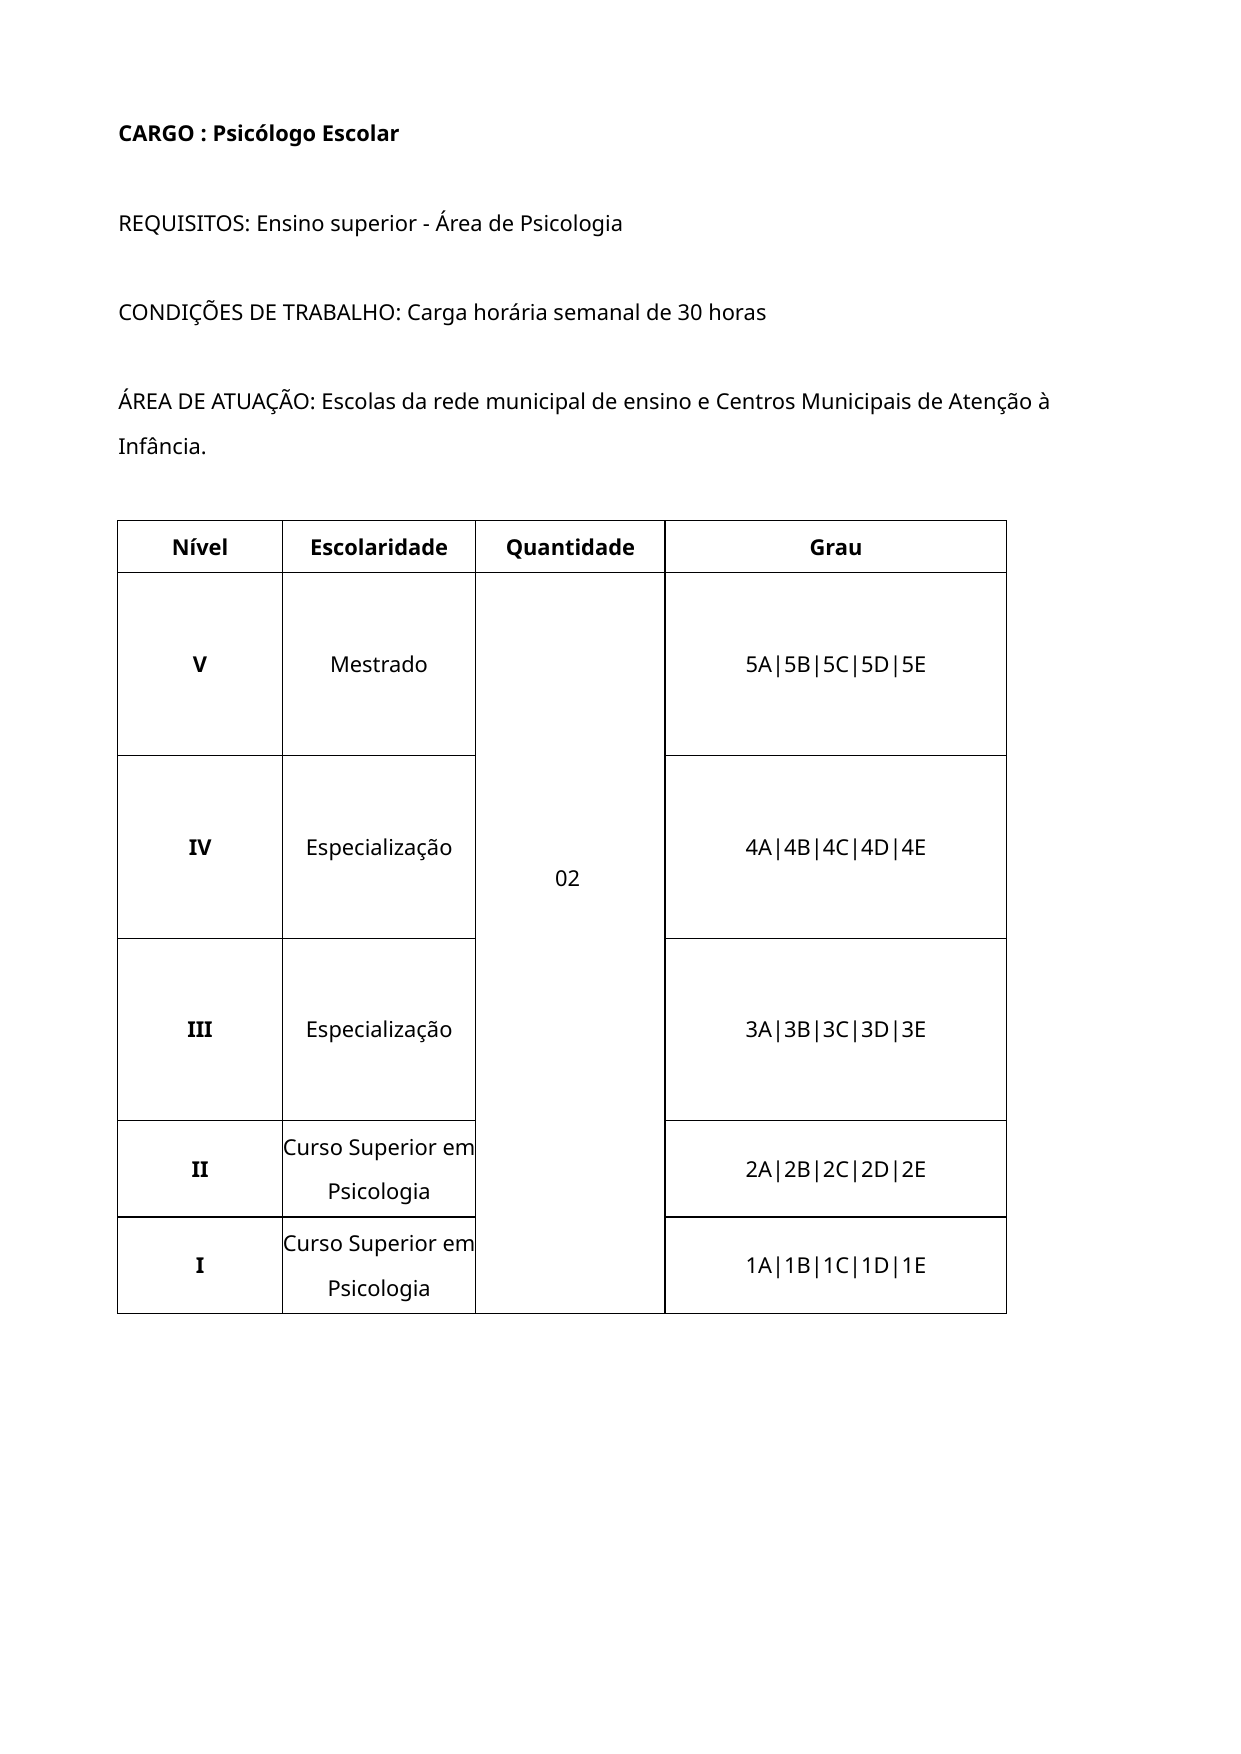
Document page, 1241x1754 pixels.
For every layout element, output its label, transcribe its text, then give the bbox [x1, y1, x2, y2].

table_cell 1A|1B|1C|1D|1E [666, 1218, 1006, 1313]
table_cell 3A|3B|3C|3D|3E [666, 939, 1006, 1120]
table_cell 5A|5B|5C|5D|5E [666, 573, 1006, 755]
table_cell Curso Superior em Psicologia [283, 1121, 475, 1216]
table_cell II [118, 1121, 282, 1216]
text ÁREA DE ATUAÇÃO: Escolas da rede municipal de ensino e Centros Municipais de Atenção à Infância. [118, 386, 1122, 461]
table_cell V [118, 573, 282, 755]
table_header Grau [666, 521, 1006, 572]
table_header Escolaridade [283, 521, 475, 572]
table_cell III [118, 939, 282, 1120]
text CARGO : Psicólogo Escolar [118, 118, 1122, 148]
table_cell Mestrado [283, 573, 475, 755]
table_cell Especialização [283, 756, 475, 937]
table_cell Curso Superior em Psicologia [283, 1218, 475, 1313]
text REQUISITOS: Ensino superior - Área de Psicologia [118, 207, 1122, 237]
table_header Nível [118, 521, 282, 572]
table_cell 4A|4B|4C|4D|4E [666, 756, 1006, 937]
text CONDIÇÕES DE TRABALHO: Carga horária semanal de 30 horas [118, 297, 1122, 327]
table_cell 2A|2B|2C|2D|2E [666, 1121, 1006, 1216]
table_cell Especialização [283, 939, 475, 1120]
table_cell I [118, 1218, 282, 1313]
table_cell 02 [476, 573, 664, 1313]
table_cell IV [118, 756, 282, 937]
table_header Quantidade [476, 521, 664, 572]
